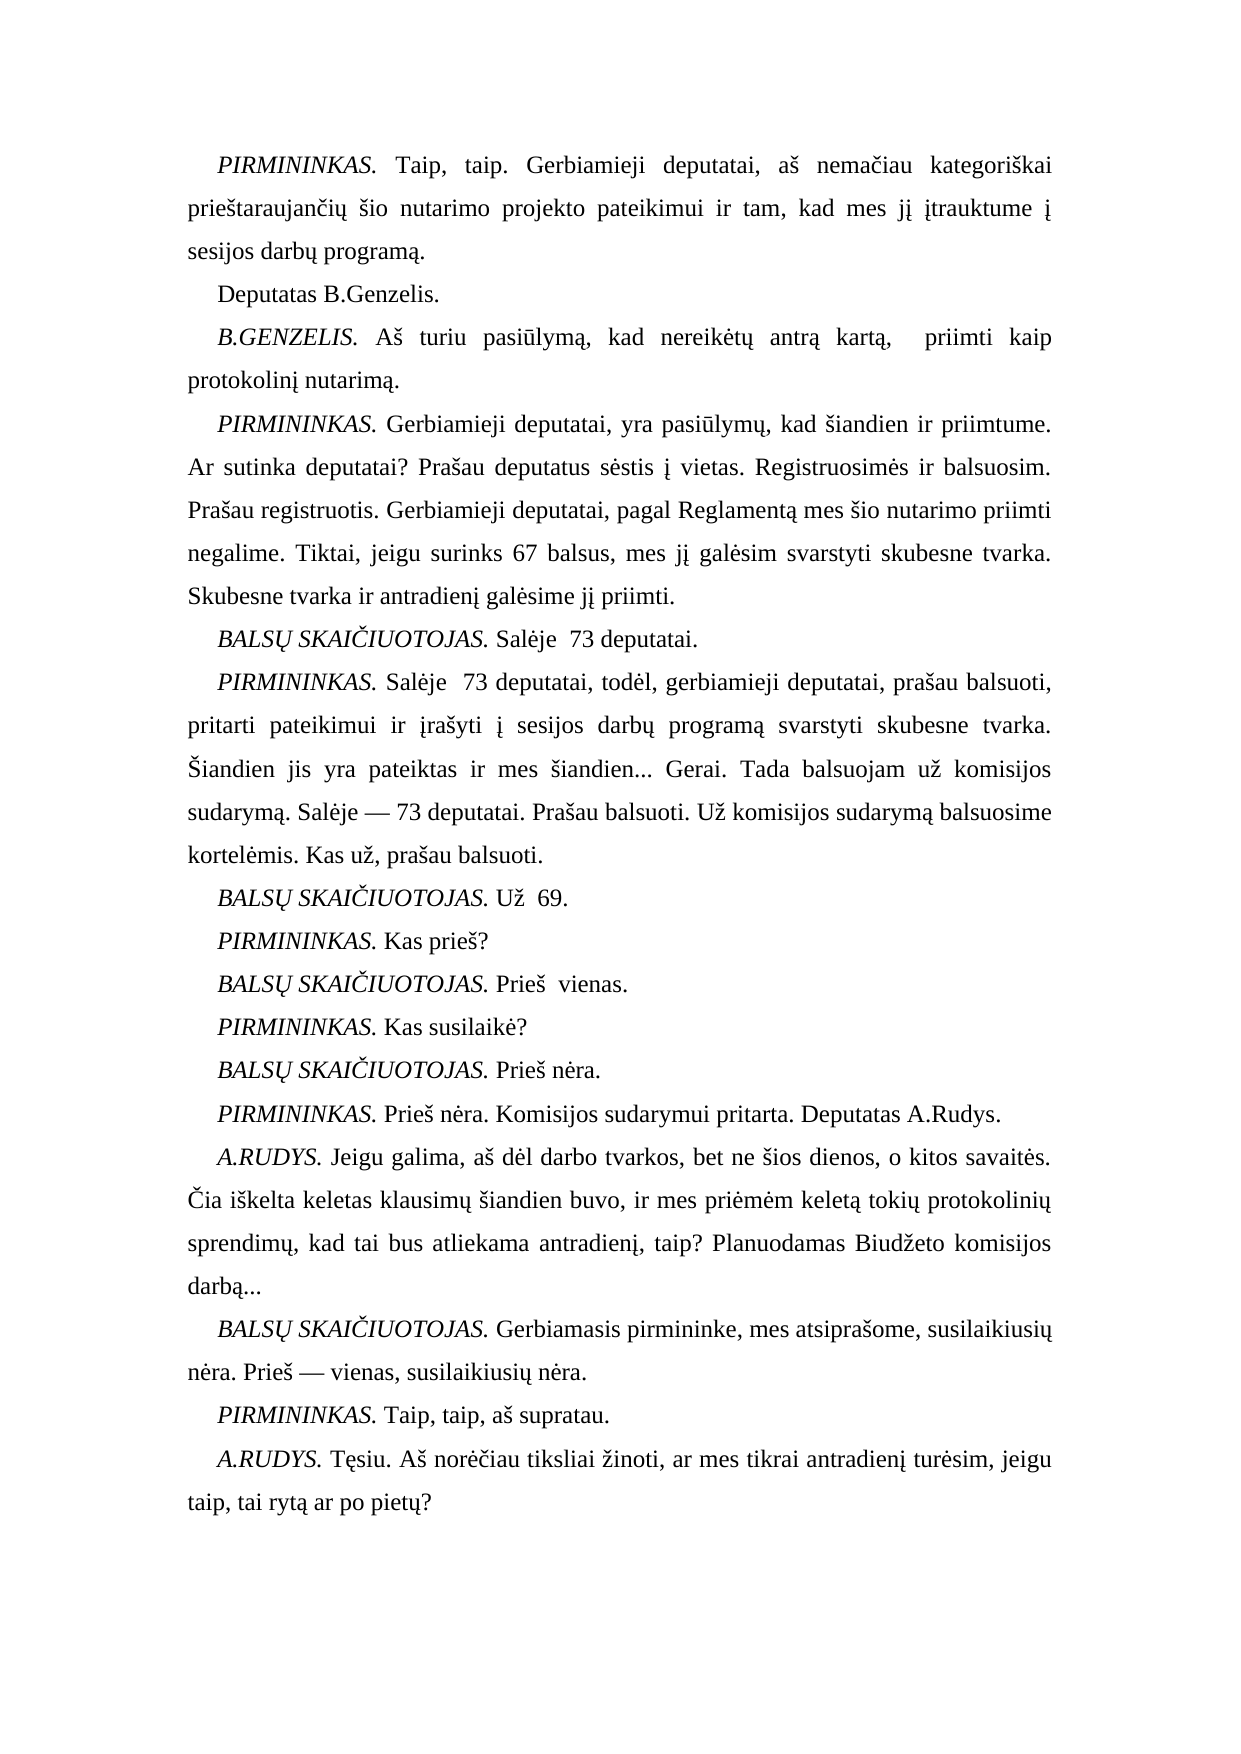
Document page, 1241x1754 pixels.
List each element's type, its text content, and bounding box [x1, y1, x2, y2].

text BALSŲ SKAIČIUOTOJAS. Už 69. [187, 883, 1053, 912]
text BALSŲ SKAIČIUOTOJAS. Prieš nėra. [187, 1056, 1053, 1084]
text PIRMININKAS. Kas susilaikė? [187, 1012, 1053, 1041]
text PIRMININKAS. Taip, taip, aš supratau. [187, 1401, 1053, 1429]
text B.GENZELIS. Aš turiu pasiūlymą, kad nereikėtų antrą kartą, priimti kaip protokolinį nutarimą. [187, 322, 1053, 394]
text PIRMININKAS. Prieš nėra. Komisijos sudarymui pritarta. Deputatas A.Rudys. [187, 1099, 1053, 1127]
text A.RUDYS. Tęsiu. Aš norėčiau tiksliai žinoti, ar mes tikrai antradienį turėsim, jeigu taip, tai rytą ar po pietų? [187, 1444, 1053, 1516]
text BALSŲ SKAIČIUOTOJAS. Gerbiamasis pirmininke, mes atsiprašome, susilaikiusių nėra. Prieš — vienas, susilaikiusių nėra. [187, 1314, 1053, 1386]
text BALSŲ SKAIČIUOTOJAS. Prieš vienas. [187, 969, 1053, 998]
text PIRMININKAS. Kas prieš? [187, 926, 1053, 955]
text Deputatas B.Genzelis. [187, 279, 1053, 308]
text A.RUDYS. Jeigu galima, aš dėl darbo tvarkos, bet ne šios dienos, o kitos savaitės. Čia iškelta keletas klausimų šiandien buvo, ir mes priėmėm keletą tokių protokolinių sprendimų, kad tai bus atliekama antradienį, taip? Planuodamas Biudžeto komisijos darbą... [187, 1142, 1053, 1300]
text PIRMININKAS. Gerbiamieji deputatai, yra pasiūlymų, kad šiandien ir priimtume. Ar sutinka deputatai? Prašau deputatus sėstis į vietas. Registruosimės ir balsuosim. Prašau registruotis. Gerbiamieji deputatai, pagal Reglamentą mes šio nutarimo priimti negalime. Tiktai, jeigu surinks 67 balsus, mes jį galėsim svarstyti skubesne tvarka. Skubesne tvarka ir antradienį galėsime jį priimti. [187, 409, 1053, 610]
text PIRMININKAS. Taip, taip. Gerbiamieji deputatai, aš nemačiau kategoriškai prieštaraujančių šio nutarimo projekto pateikimui ir tam, kad mes jį įtrauktume į sesijos darbų programą. [187, 150, 1053, 265]
text BALSŲ SKAIČIUOTOJAS. Salėje 73 deputatai. [187, 624, 1053, 653]
text PIRMININKAS. Salėje 73 deputatai, todėl, gerbiamieji deputatai, prašau balsuoti, pritarti pateikimui ir įrašyti į sesijos darbų programą svarstyti skubesne tvarka. Šiandien jis yra pateiktas ir mes šiandien... Gerai. Tada balsuojam už komisijos sudarymą. Salėje — 73 deputatai. Prašau balsuoti. Už komisijos sudarymą balsuosime kortelėmis. Kas už, prašau balsuoti. [187, 667, 1053, 869]
